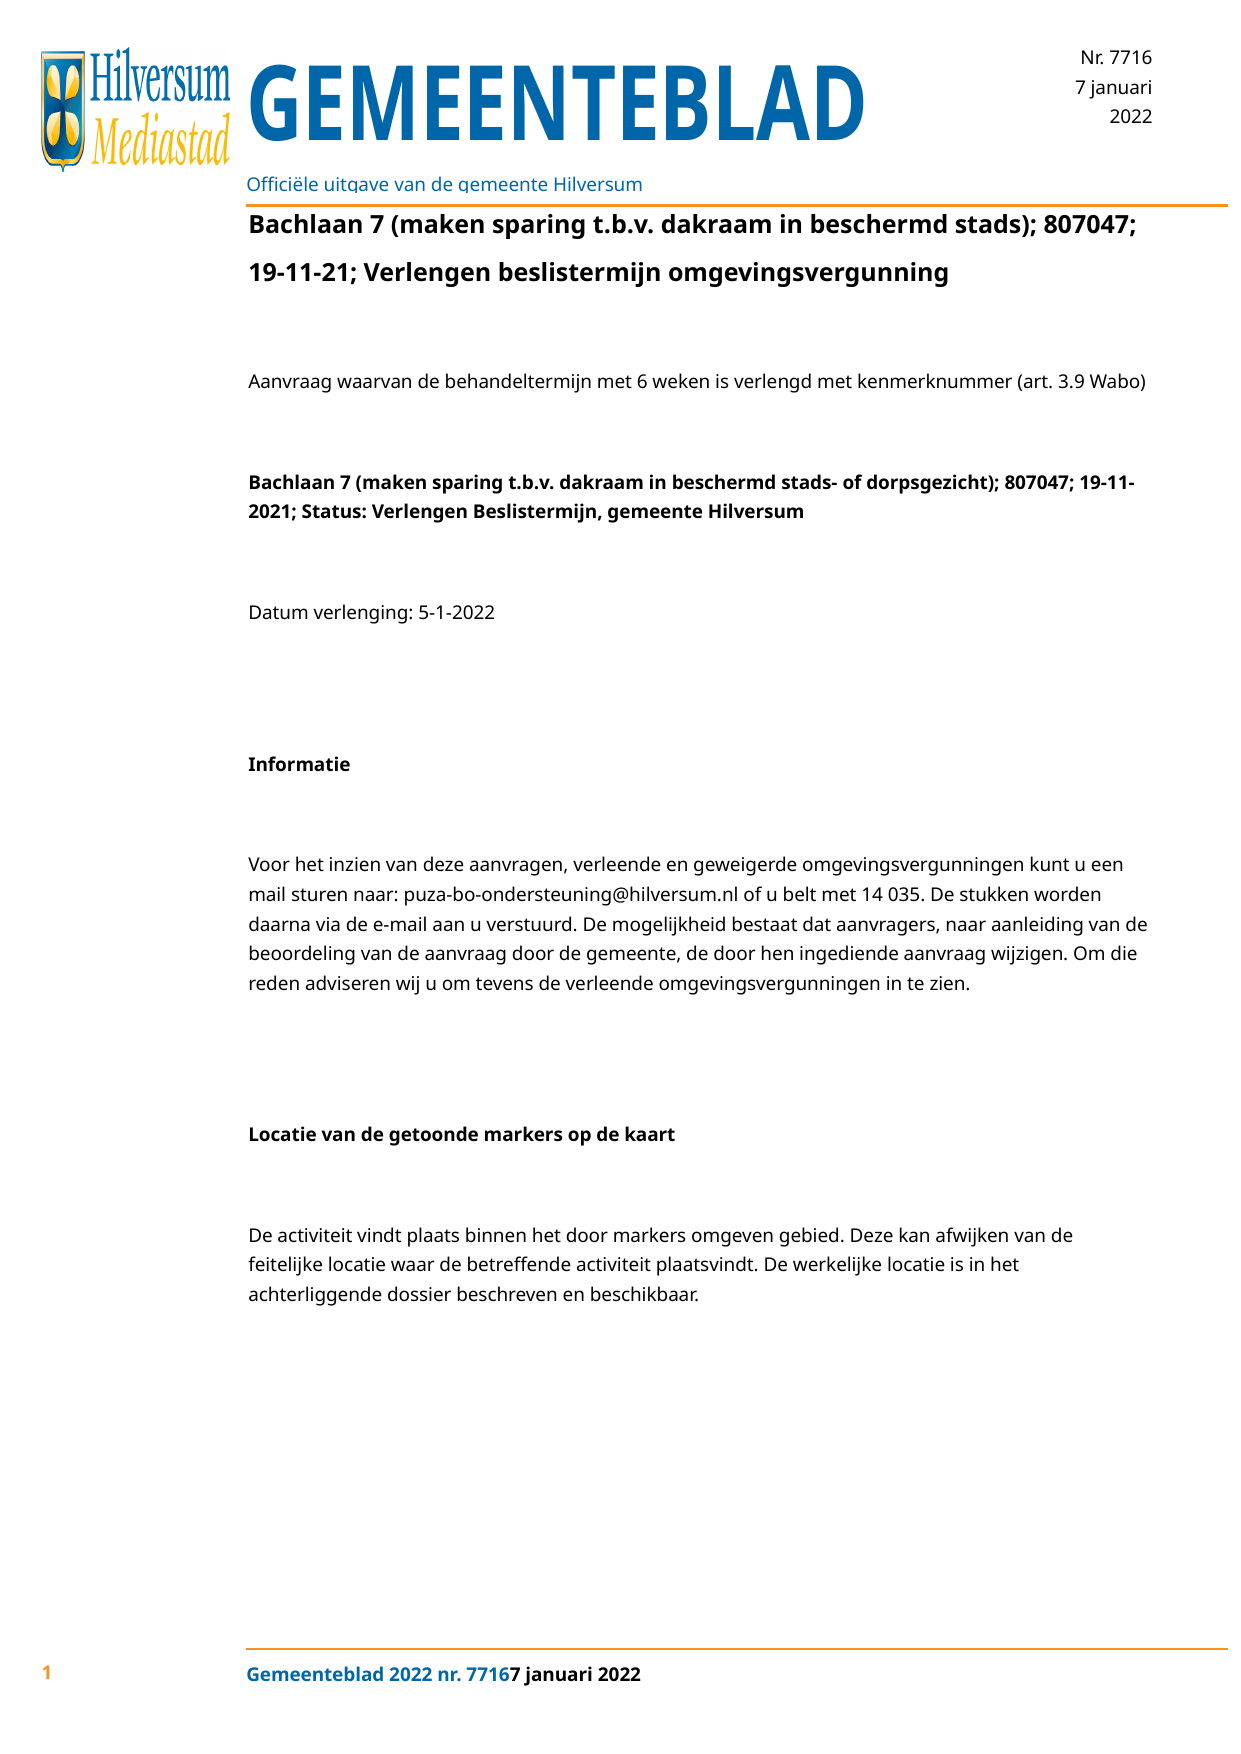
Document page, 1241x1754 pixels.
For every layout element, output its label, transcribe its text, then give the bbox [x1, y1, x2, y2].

text De activiteit vindt plaats binnen het door markers omgeven gebied. Deze kan afwijken van de feitelijke locatie waar de betreffende activiteit plaatsvindt. De werkelijke locatie is in het achterliggende dossier beschreven en beschikbaar. [248, 1222, 1152, 1307]
text Bachlaan 7 (maken sparing t.b.v. dakraam in beschermd stads- of dorpsgezicht); 807047; 19-11-2021; Status: Verlengen Beslistermijn, gemeente Hilversum [248, 469, 1152, 524]
text Aanvraag waarvan de behandeltermijn met 6 weken is verlengd met kenmerknummer (art. 3.9 Wabo) [248, 368, 1152, 394]
text Datum verlenging: 5-1-2022 [248, 599, 1152, 625]
text Informatie [248, 751, 1152, 777]
text Bachlaan 7 (maken sparing t.b.v. dakraam in beschermd stads); 807047; 19-11-21; Verlengen beslistermijn omgevingsvergunning [248, 207, 1152, 288]
picture [41, 47, 231, 172]
text Voor het inzien van deze aanvragen, verleende en geweigerde omgevingsvergunningen kunt u een mail sturen naar: puza-bo-ondersteuning@hilversum.nl of u belt met 14 035. De stukken worden daarna via de e-mail aan u verstuurd. De mogelijkheid bestaat dat aanvragers, naar aanleiding van de beoordeling van de aanvraag door de gemeente, de door hen ingediende aanvraag wijzigen. Om die reden adviseren wij u om tevens de verleende omgevingsvergunningen in te zien. [248, 852, 1152, 996]
text Locatie van de getoonde markers op de kaart [248, 1121, 1152, 1147]
